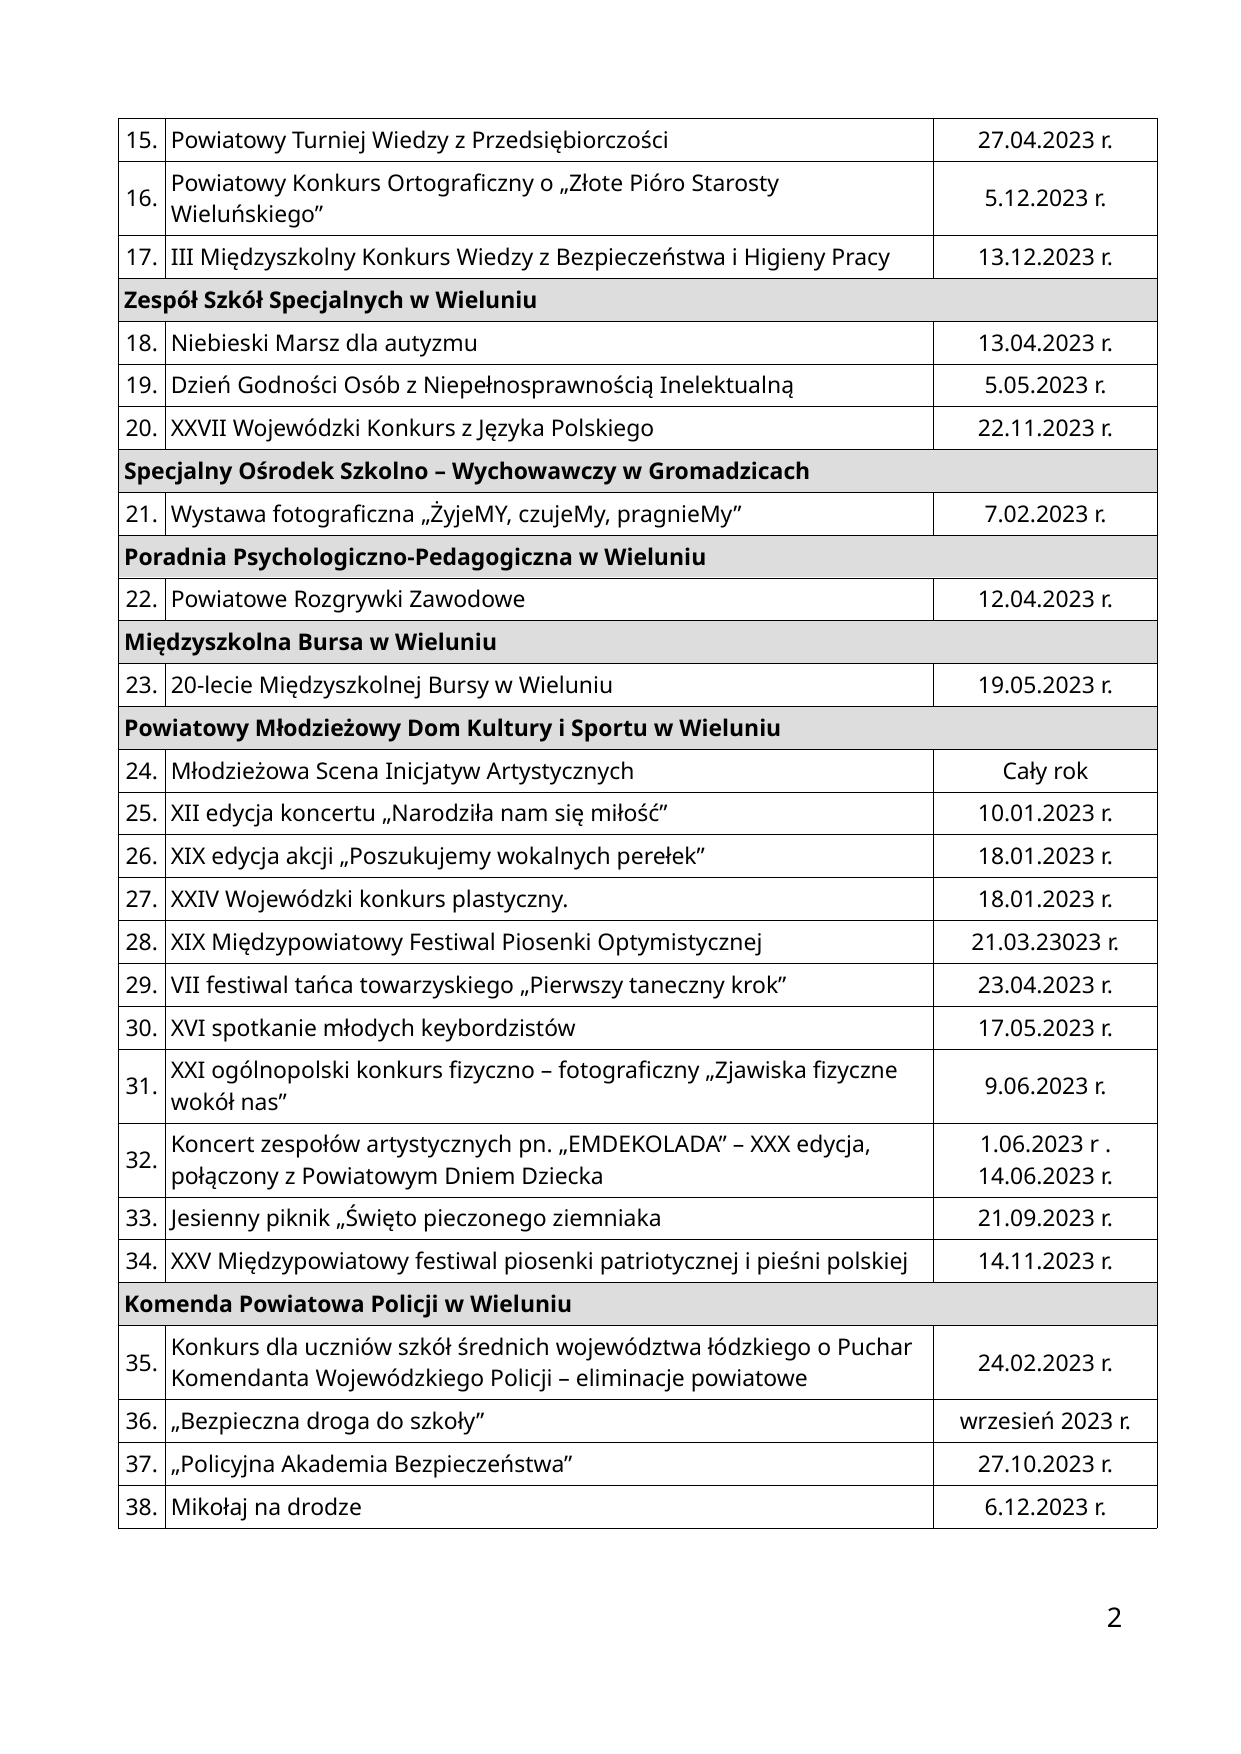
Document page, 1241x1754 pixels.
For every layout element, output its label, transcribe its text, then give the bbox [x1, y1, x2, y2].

table_cell 27. [119, 878, 165, 920]
table_cell 16. [119, 162, 165, 235]
table_cell „Bezpieczna droga do szkoły” [166, 1400, 933, 1442]
table_cell 30. [119, 1007, 165, 1048]
table_cell Komenda Powiatowa Policji w Wieluniu [119, 1283, 1157, 1325]
table_cell Międzyszkolna Bursa w Wieluniu [119, 621, 1157, 663]
table_cell 21.09.2023 r. [934, 1198, 1157, 1239]
table_cell Dzień Godności Osób z Niepełnosprawnością Inelektualną [166, 365, 933, 406]
table_cell Mikołaj na drodze [166, 1486, 933, 1527]
table_cell 21.03.23023 r. [934, 921, 1157, 963]
table_cell XXV Międzypowiatowy festiwal piosenki patriotycznej i pieśni polskiej [166, 1240, 933, 1282]
table_cell 36. [119, 1400, 165, 1442]
table_cell 26. [119, 835, 165, 877]
table_cell 5.05.2023 r. [934, 365, 1157, 406]
table_cell 6.12.2023 r. [934, 1486, 1157, 1527]
table_cell Cały rok [934, 750, 1157, 792]
table_cell XII edycja koncertu „Narodziła nam się miłość” [166, 793, 933, 834]
table_cell 37. [119, 1443, 165, 1485]
table_cell VII festiwal tańca towarzyskiego „Pierwszy taneczny krok” [166, 964, 933, 1006]
table_cell 14.11.2023 r. [934, 1240, 1157, 1282]
table_cell 24.02.2023 r. [934, 1326, 1157, 1399]
table_cell 29. [119, 964, 165, 1006]
table_cell 22.11.2023 r. [934, 407, 1157, 449]
table_cell Konkurs dla uczniów szkół średnich województwa łódzkiego o Puchar Komendanta Wojewódzkiego Policji – eliminacje powiatowe [166, 1326, 933, 1399]
table_cell 33. [119, 1198, 165, 1239]
table_cell Jesienny piknik „Święto pieczonego ziemniaka [166, 1198, 933, 1239]
table_cell 1.06.2023 r . 14.06.2023 r. [934, 1124, 1157, 1197]
table_cell 7.02.2023 r. [934, 493, 1157, 535]
table_cell XXI ogólnopolski konkurs fizyczno – fotograficzny „Zjawiska fizyczne wokół nas” [166, 1050, 933, 1122]
table_cell Wystawa fotograficzna „ŻyjeMY, czujeMy, pragnieMy” [166, 493, 933, 535]
table_cell 12.04.2023 r. [934, 579, 1157, 620]
table_cell Powiatowy Turniej Wiedzy z Przedsiębiorczości [166, 119, 933, 161]
table_cell Powiatowe Rozgrywki Zawodowe [166, 579, 933, 620]
table_cell Młodzieżowa Scena Inicjatyw Artystycznych [166, 750, 933, 792]
table_cell III Międzyszkolny Konkurs Wiedzy z Bezpieczeństwa i Higieny Pracy [166, 236, 933, 278]
table_cell 23.04.2023 r. [934, 964, 1157, 1006]
table_cell XVI spotkanie młodych keybordzistów [166, 1007, 933, 1048]
table_cell XIX Międzypowiatowy Festiwal Piosenki Optymistycznej [166, 921, 933, 963]
table_cell 27.04.2023 r. [934, 119, 1157, 161]
table_cell Specjalny Ośrodek Szkolno – Wychowawczy w Gromadzicach [119, 450, 1157, 492]
table_cell Powiatowy Młodzieżowy Dom Kultury i Sportu w Wieluniu [119, 707, 1157, 749]
table_cell 21. [119, 493, 165, 535]
table_cell 24. [119, 750, 165, 792]
table_cell 31. [119, 1050, 165, 1122]
table_cell XXIV Wojewódzki konkurs plastyczny. [166, 878, 933, 920]
table_cell 38. [119, 1486, 165, 1527]
table_cell Niebieski Marsz dla autyzmu [166, 322, 933, 363]
table_cell 18.01.2023 r. [934, 878, 1157, 920]
table_cell 20-lecie Międzyszkolnej Bursy w Wieluniu [166, 664, 933, 706]
table_cell 25. [119, 793, 165, 834]
table_cell wrzesień 2023 r. [934, 1400, 1157, 1442]
table_cell 20. [119, 407, 165, 449]
table_cell 17. [119, 236, 165, 278]
table_cell 19.05.2023 r. [934, 664, 1157, 706]
table_cell 28. [119, 921, 165, 963]
table_cell 34. [119, 1240, 165, 1282]
table_cell Koncert zespołów artystycznych pn. „EMDEKOLADA” – XXX edycja, połączony z Powiatowym Dniem Dziecka [166, 1124, 933, 1197]
table_cell 17.05.2023 r. [934, 1007, 1157, 1048]
table_cell 19. [119, 365, 165, 406]
table_cell 13.12.2023 r. [934, 236, 1157, 278]
table_cell 27.10.2023 r. [934, 1443, 1157, 1485]
table_cell Poradnia Psychologiczno-Pedagogiczna w Wieluniu [119, 536, 1157, 577]
table_cell 32. [119, 1124, 165, 1197]
table_cell 18. [119, 322, 165, 363]
table_cell 10.01.2023 r. [934, 793, 1157, 834]
table_cell Zespół Szkół Specjalnych w Wieluniu [119, 279, 1157, 321]
table_cell XIX edycja akcji „Poszukujemy wokalnych perełek” [166, 835, 933, 877]
table_cell 23. [119, 664, 165, 706]
table_cell XXVII Wojewódzki Konkurs z Języka Polskiego [166, 407, 933, 449]
table_cell 22. [119, 579, 165, 620]
table_cell 13.04.2023 r. [934, 322, 1157, 363]
table_cell 5.12.2023 r. [934, 162, 1157, 235]
table_cell 15. [119, 119, 165, 161]
table_cell 35. [119, 1326, 165, 1399]
table_cell 18.01.2023 r. [934, 835, 1157, 877]
table_cell „Policyjna Akademia Bezpieczeństwa” [166, 1443, 933, 1485]
table_cell 9.06.2023 r. [934, 1050, 1157, 1122]
table_cell Powiatowy Konkurs Ortograficzny o „Złote Pióro Starosty Wieluńskiego” [166, 162, 933, 235]
